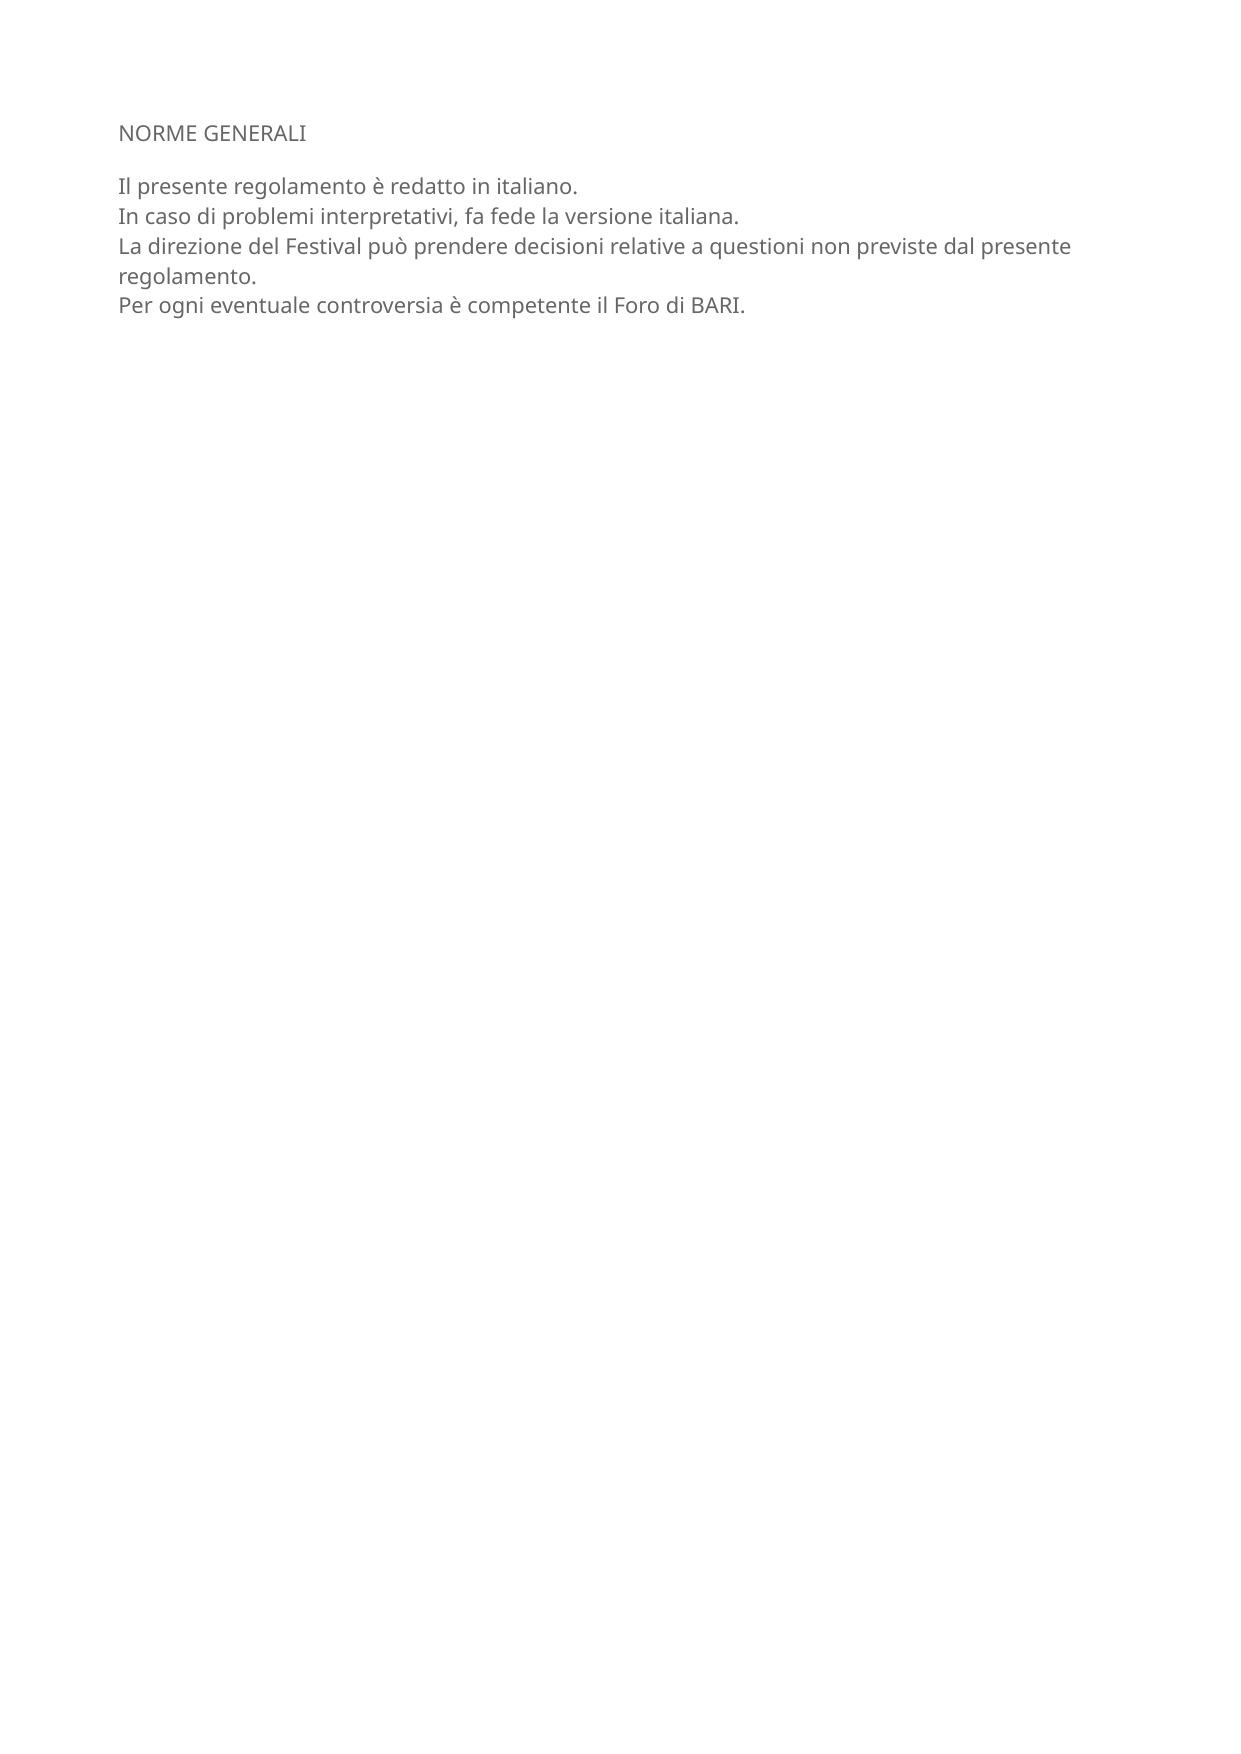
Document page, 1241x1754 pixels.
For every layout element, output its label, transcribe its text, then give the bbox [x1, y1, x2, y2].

text NORME GENERALI [118, 118, 1122, 148]
text Il presente regolamento è redatto in italiano. In caso di problemi interpretativi, fa fede la versione italiana. La direzione del Festival può prendere decisioni relative a questioni non previste dal presente regolamento. Per ogni eventuale controversia è competente il Foro di BARI. [118, 171, 1122, 320]
